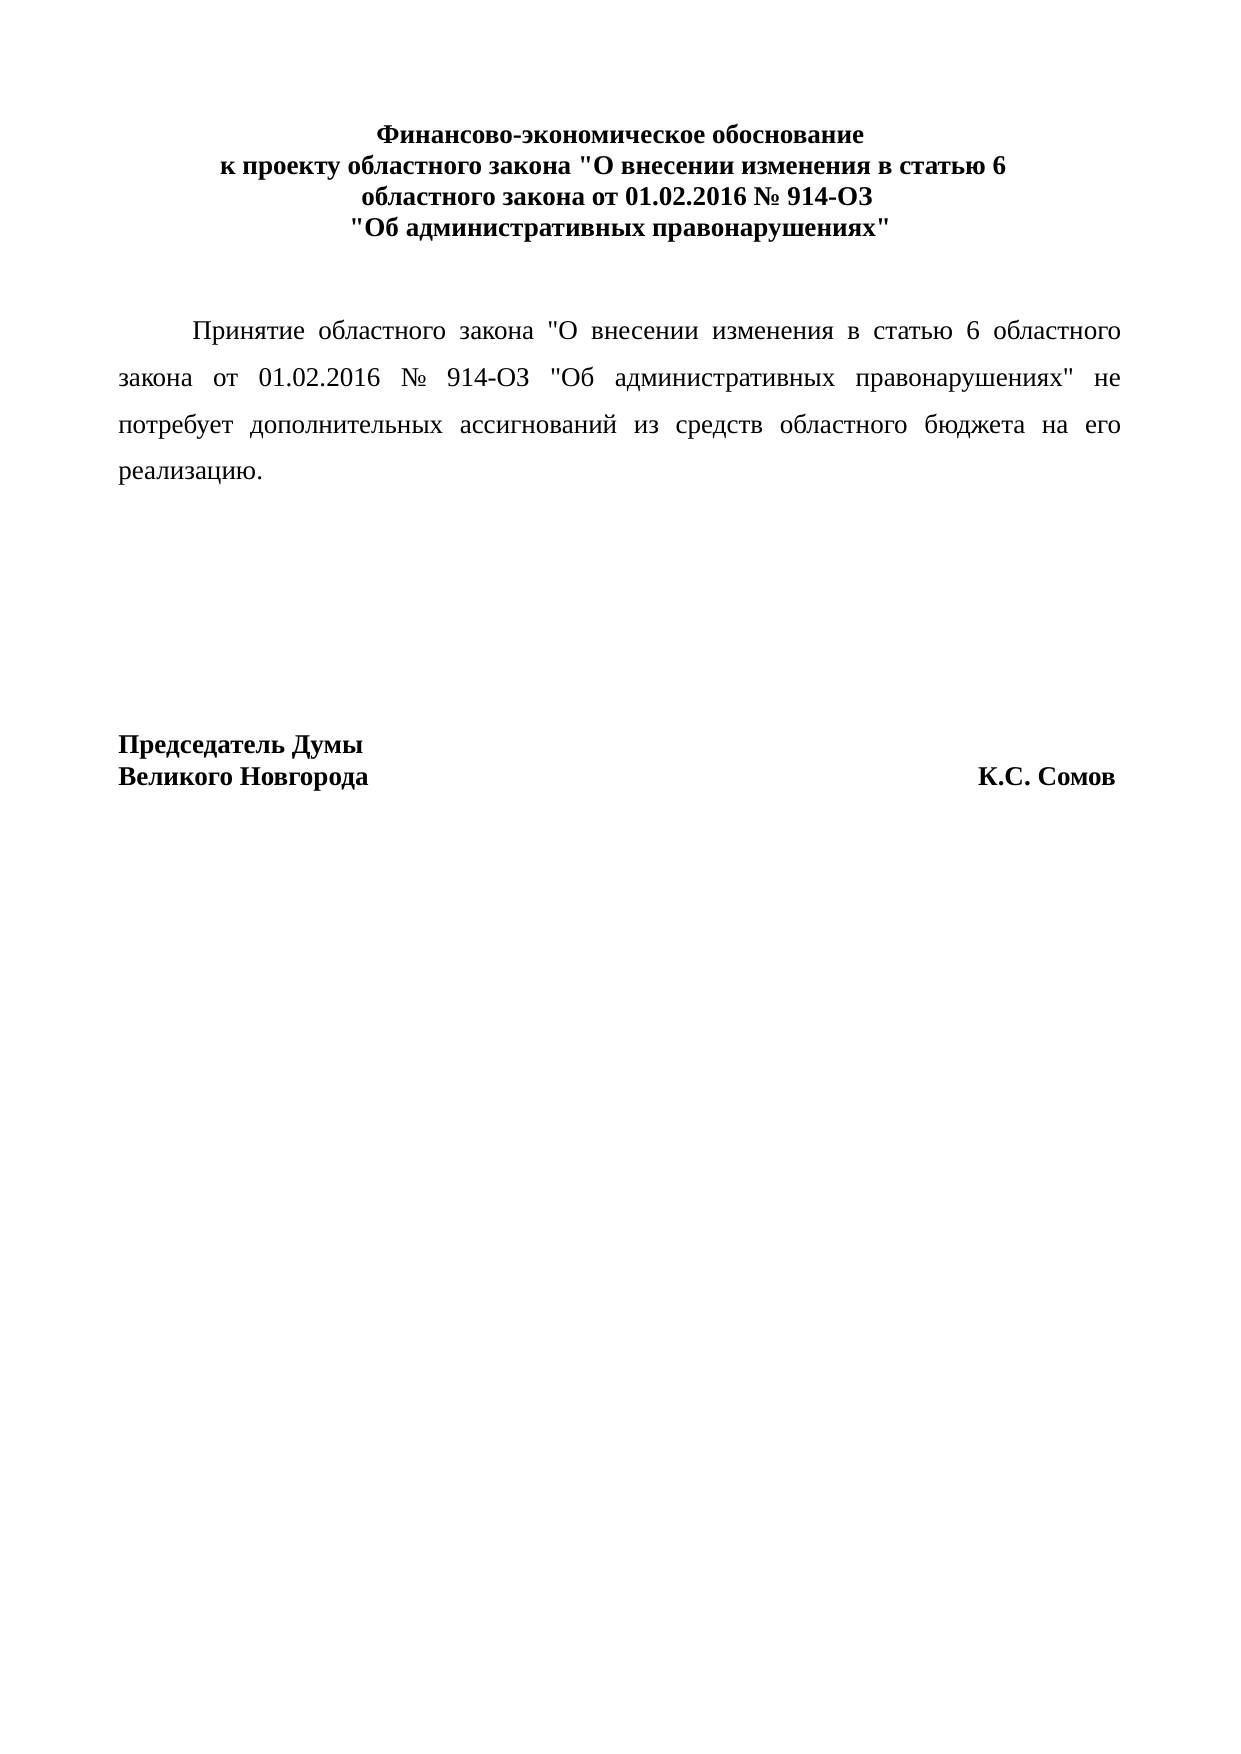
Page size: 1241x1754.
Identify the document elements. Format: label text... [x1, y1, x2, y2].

title к проекту областного закона "О внесении изменения в статью 6 областного закона от 01.02.2016 № 914-ОЗ "Об административных правонарушениях" [118, 149, 1122, 243]
text Великого Новгорода К.С. Сомов [118, 760, 1122, 791]
text Председатель Думы [118, 728, 1122, 760]
text Финансово-экономическое обоснование [118, 118, 1122, 149]
subtitle Принятие областного закона "О внесении изменения в статью 6 областного закона от 01.02.2016 № 914-ОЗ "Об административных правонарушениях" не потребует дополнительных ассигнований из средств областного бюджета на его реализацию. [118, 314, 1122, 486]
